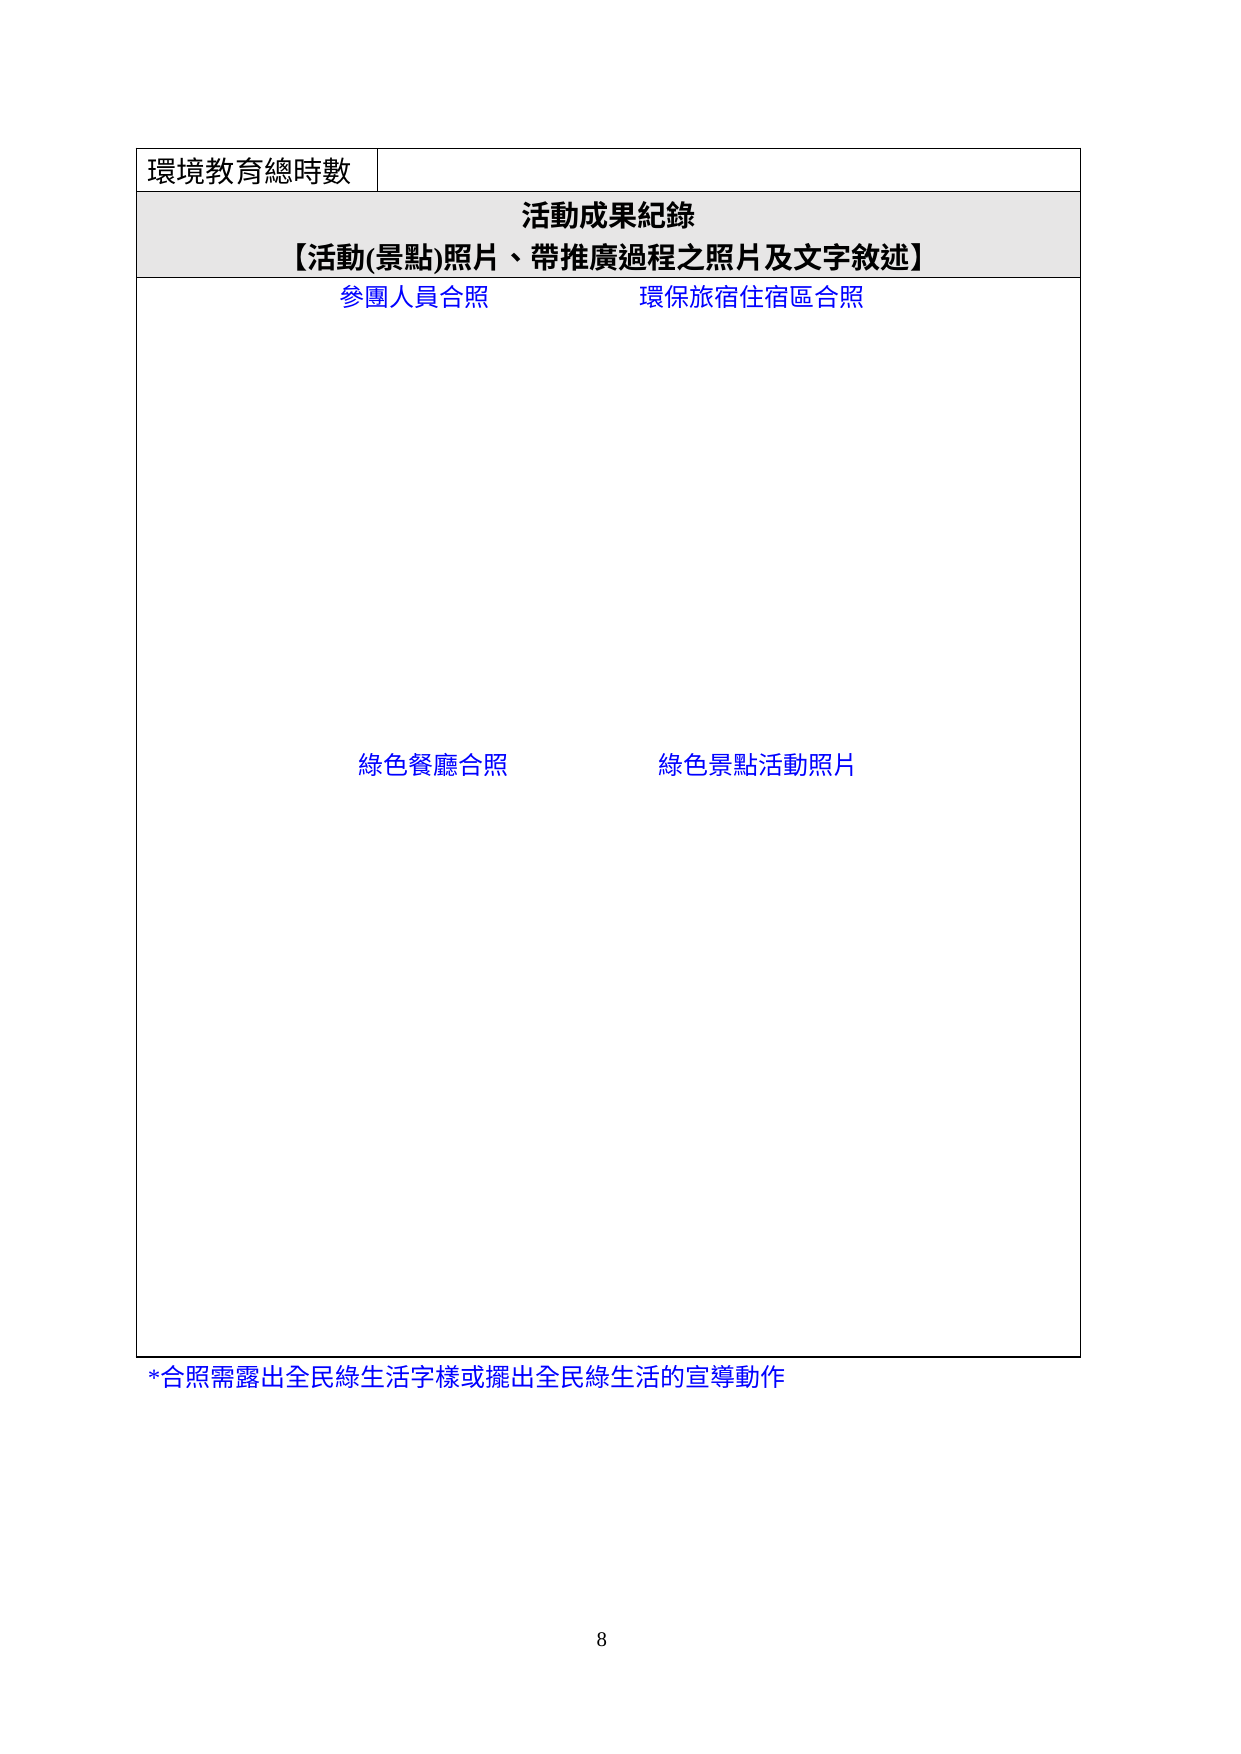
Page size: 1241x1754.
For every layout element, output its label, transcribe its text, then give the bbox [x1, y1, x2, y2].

table_cell [378, 149, 1080, 191]
table_cell 參團人員合照 環保旅宿住宿區合照 綠色餐廳合照 綠色景點活動照片 [137, 278, 1080, 1356]
table_cell 活動成果紀錄 【活動(景點)照片、帶推廣過程之照片及文字敘述】 [137, 192, 1080, 277]
text *合照需露出全民綠生活字樣或擺出全民綠生活的宣導動作 [148, 1357, 1092, 1394]
table_cell 環境教育總時數 [137, 149, 377, 191]
